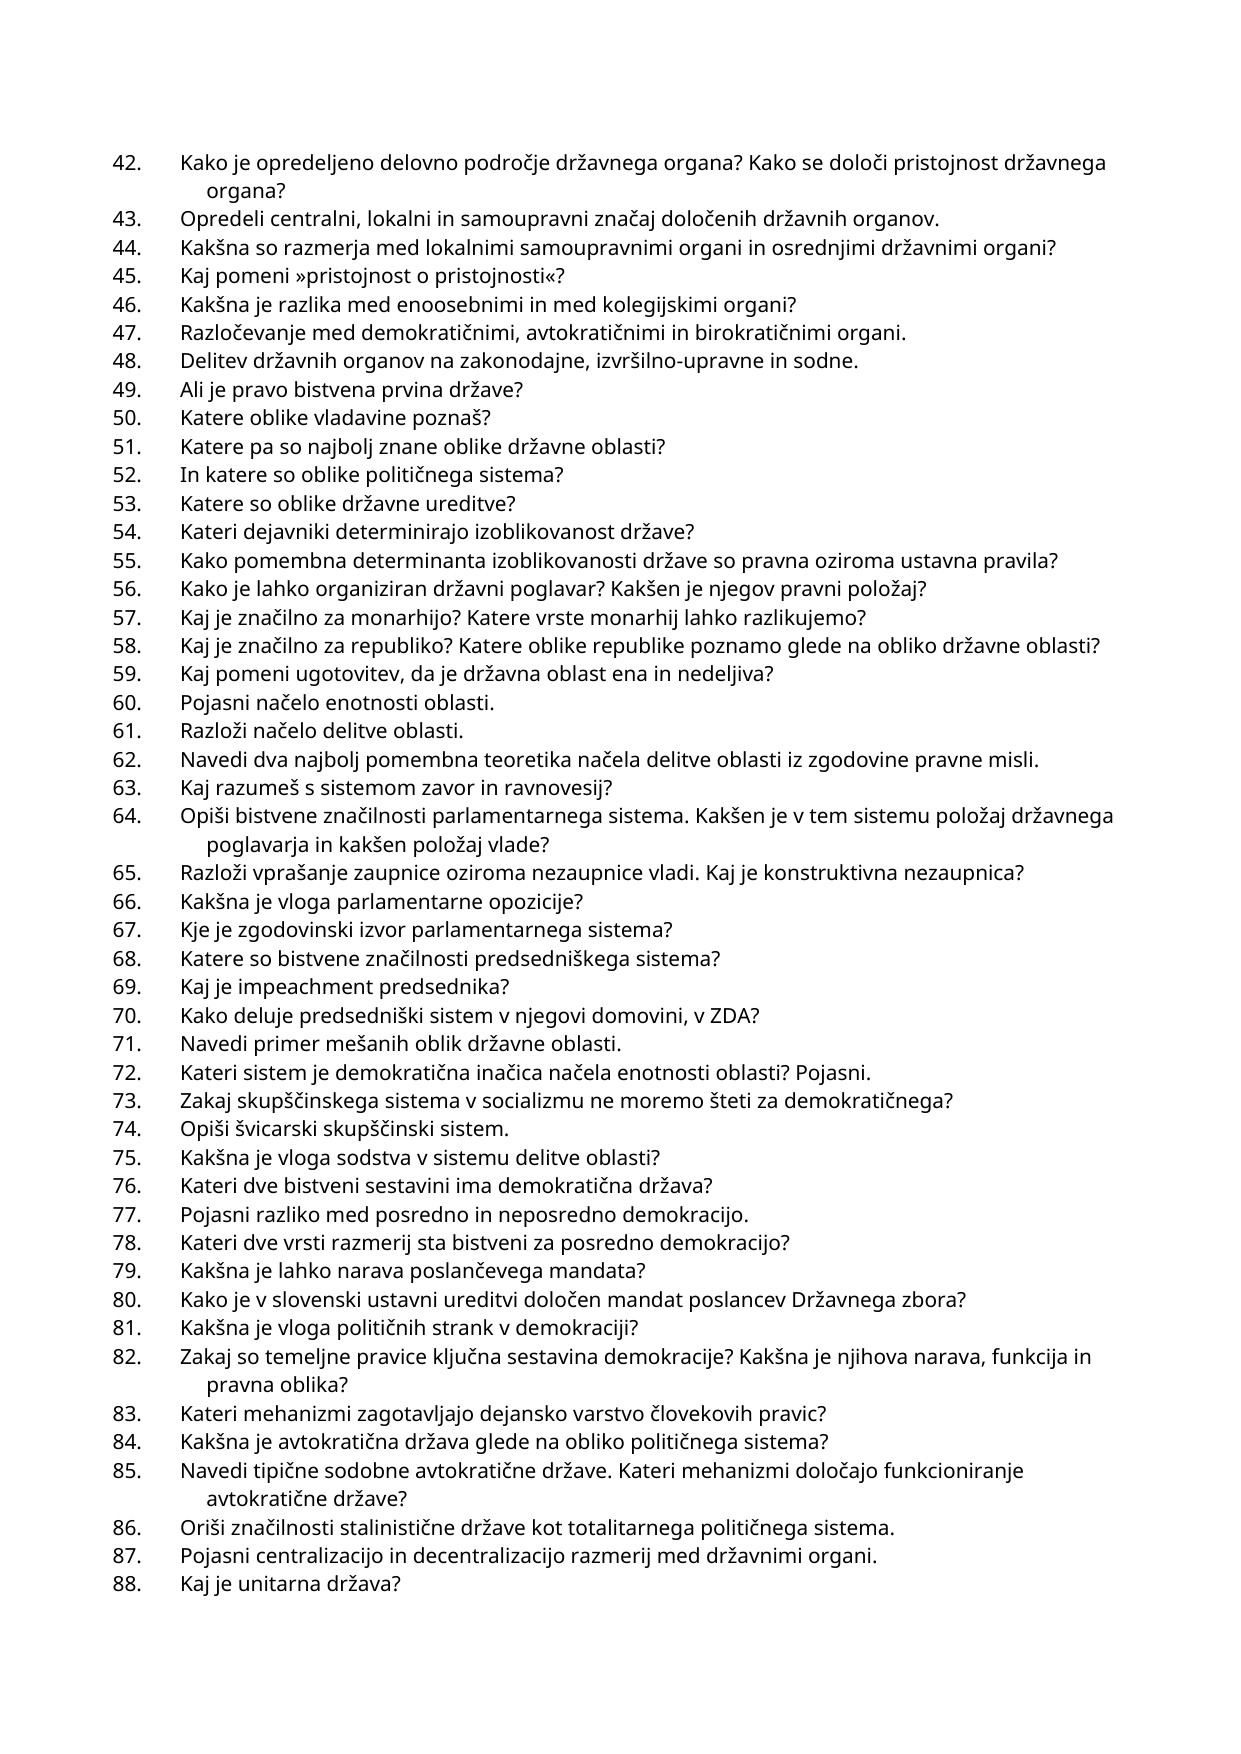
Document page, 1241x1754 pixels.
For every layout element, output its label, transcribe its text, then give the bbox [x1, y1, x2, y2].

text 45. Kaj pomeni »pristojnost o pristojnosti«? [112, 261, 1144, 290]
text 74. Opiši švicarski skupščinski sistem. [112, 1114, 1144, 1143]
text 57. Kaj je značilno za monarhijo? Katere vrste monarhij lahko razlikujemo? [112, 603, 1144, 631]
text 56. Kako je lahko organiziran državni poglavar? Kakšen je njegov pravni položaj? [112, 574, 1144, 603]
text 47. Razločevanje med demokratičnimi, avtokratičnimi in birokratičnimi organi. [112, 318, 1144, 347]
text 75. Kakšna je vloga sodstva v sistemu delitve oblasti? [112, 1143, 1144, 1171]
text 67. Kje je zgodovinski izvor parlamentarnega sistema? [112, 915, 1144, 944]
text 49. Ali je pravo bistvena prvina države? [112, 375, 1144, 403]
text 83. Kateri mehanizmi zagotavljajo dejansko varstvo človekovih pravic? [112, 1399, 1144, 1427]
text 50. Katere oblike vladavine poznaš? [112, 403, 1144, 432]
text 60. Pojasni načelo enotnosti oblasti. [112, 688, 1144, 716]
text 77. Pojasni razliko med posredno in neposredno demokracijo. [112, 1200, 1144, 1228]
text 71. Navedi primer mešanih oblik državne oblasti. [112, 1029, 1144, 1058]
text 69. Kaj je impeachment predsednika? [112, 972, 1144, 1001]
text 44. Kakšna so razmerja med lokalnimi samoupravnimi organi in osrednjimi državnimi organi? [112, 233, 1144, 261]
text 84. Kakšna je avtokratična država glede na obliko političnega sistema? [112, 1427, 1144, 1456]
text 59. Kaj pomeni ugotovitev, da je državna oblast ena in nedeljiva? [112, 659, 1144, 688]
text 76. Kateri dve bistveni sestavini ima demokratična država? [112, 1171, 1144, 1200]
text 66. Kakšna je vloga parlamentarne opozicije? [112, 887, 1144, 915]
text 72. Kateri sistem je demokratična inačica načela enotnosti oblasti? Pojasni. [112, 1058, 1144, 1086]
text 81. Kakšna je vloga političnih strank v demokraciji? [112, 1313, 1144, 1342]
text 78. Kateri dve vrsti razmerij sta bistveni za posredno demokracijo? [112, 1228, 1144, 1257]
text 64. Opiši bistvene značilnosti parlamentarnega sistema. Kakšen je v tem sistemu položaj državnega poglavarja in kakšen položaj vlade? [112, 802, 1144, 858]
text 65. Razloži vprašanje zaupnice oziroma nezaupnice vladi. Kaj je konstruktivna nezaupnica? [112, 858, 1144, 887]
text 63. Kaj razumeš s sistemom zavor in ravnovesij? [112, 773, 1144, 802]
text 58. Kaj je značilno za republiko? Katere oblike republike poznamo glede na obliko državne oblasti? [112, 631, 1144, 659]
text 85. Navedi tipične sodobne avtokratične države. Kateri mehanizmi določajo funkcioniranje avtokratične države? [112, 1456, 1144, 1513]
text 48. Delitev državnih organov na zakonodajne, izvršilno-upravne in sodne. [112, 347, 1144, 375]
text 42. Kako je opredeljeno delovno področje državnega organa? Kako se določi pristojnost državnega organa? [112, 148, 1144, 204]
text 61. Razloži načelo delitve oblasti. [112, 716, 1144, 745]
text 73. Zakaj skupščinskega sistema v socializmu ne moremo šteti za demokratičnega? [112, 1086, 1144, 1114]
text 62. Navedi dva najbolj pomembna teoretika načela delitve oblasti iz zgodovine pravne misli. [112, 745, 1144, 773]
text 54. Kateri dejavniki determinirajo izoblikovanost države? [112, 517, 1144, 546]
text 53. Katere so oblike državne ureditve? [112, 489, 1144, 517]
text 80. Kako je v slovenski ustavni ureditvi določen mandat poslancev Državnega zbora? [112, 1285, 1144, 1313]
text 51. Katere pa so najbolj znane oblike državne oblasti? [112, 432, 1144, 460]
text 87. Pojasni centralizacijo in decentralizacijo razmerij med državnimi organi. [112, 1541, 1144, 1569]
text 79. Kakšna je lahko narava poslančevega mandata? [112, 1257, 1144, 1285]
text 55. Kako pomembna determinanta izoblikovanosti države so pravna oziroma ustavna pravila? [112, 546, 1144, 574]
text 70. Kako deluje predsedniški sistem v njegovi domovini, v ZDA? [112, 1001, 1144, 1029]
text 88. Kaj je unitarna država? [112, 1569, 1144, 1598]
text 46. Kakšna je razlika med enoosebnimi in med kolegijskimi organi? [112, 290, 1144, 318]
text 68. Katere so bistvene značilnosti predsedniškega sistema? [112, 944, 1144, 972]
text 82. Zakaj so temeljne pravice ključna sestavina demokracije? Kakšna je njihova narava, funkcija in pravna oblika? [112, 1342, 1144, 1399]
text 52. In katere so oblike političnega sistema? [112, 460, 1144, 489]
text 43. Opredeli centralni, lokalni in samoupravni značaj določenih državnih organov. [112, 204, 1144, 233]
text 86. Oriši značilnosti stalinistične države kot totalitarnega političnega sistema. [112, 1513, 1144, 1541]
